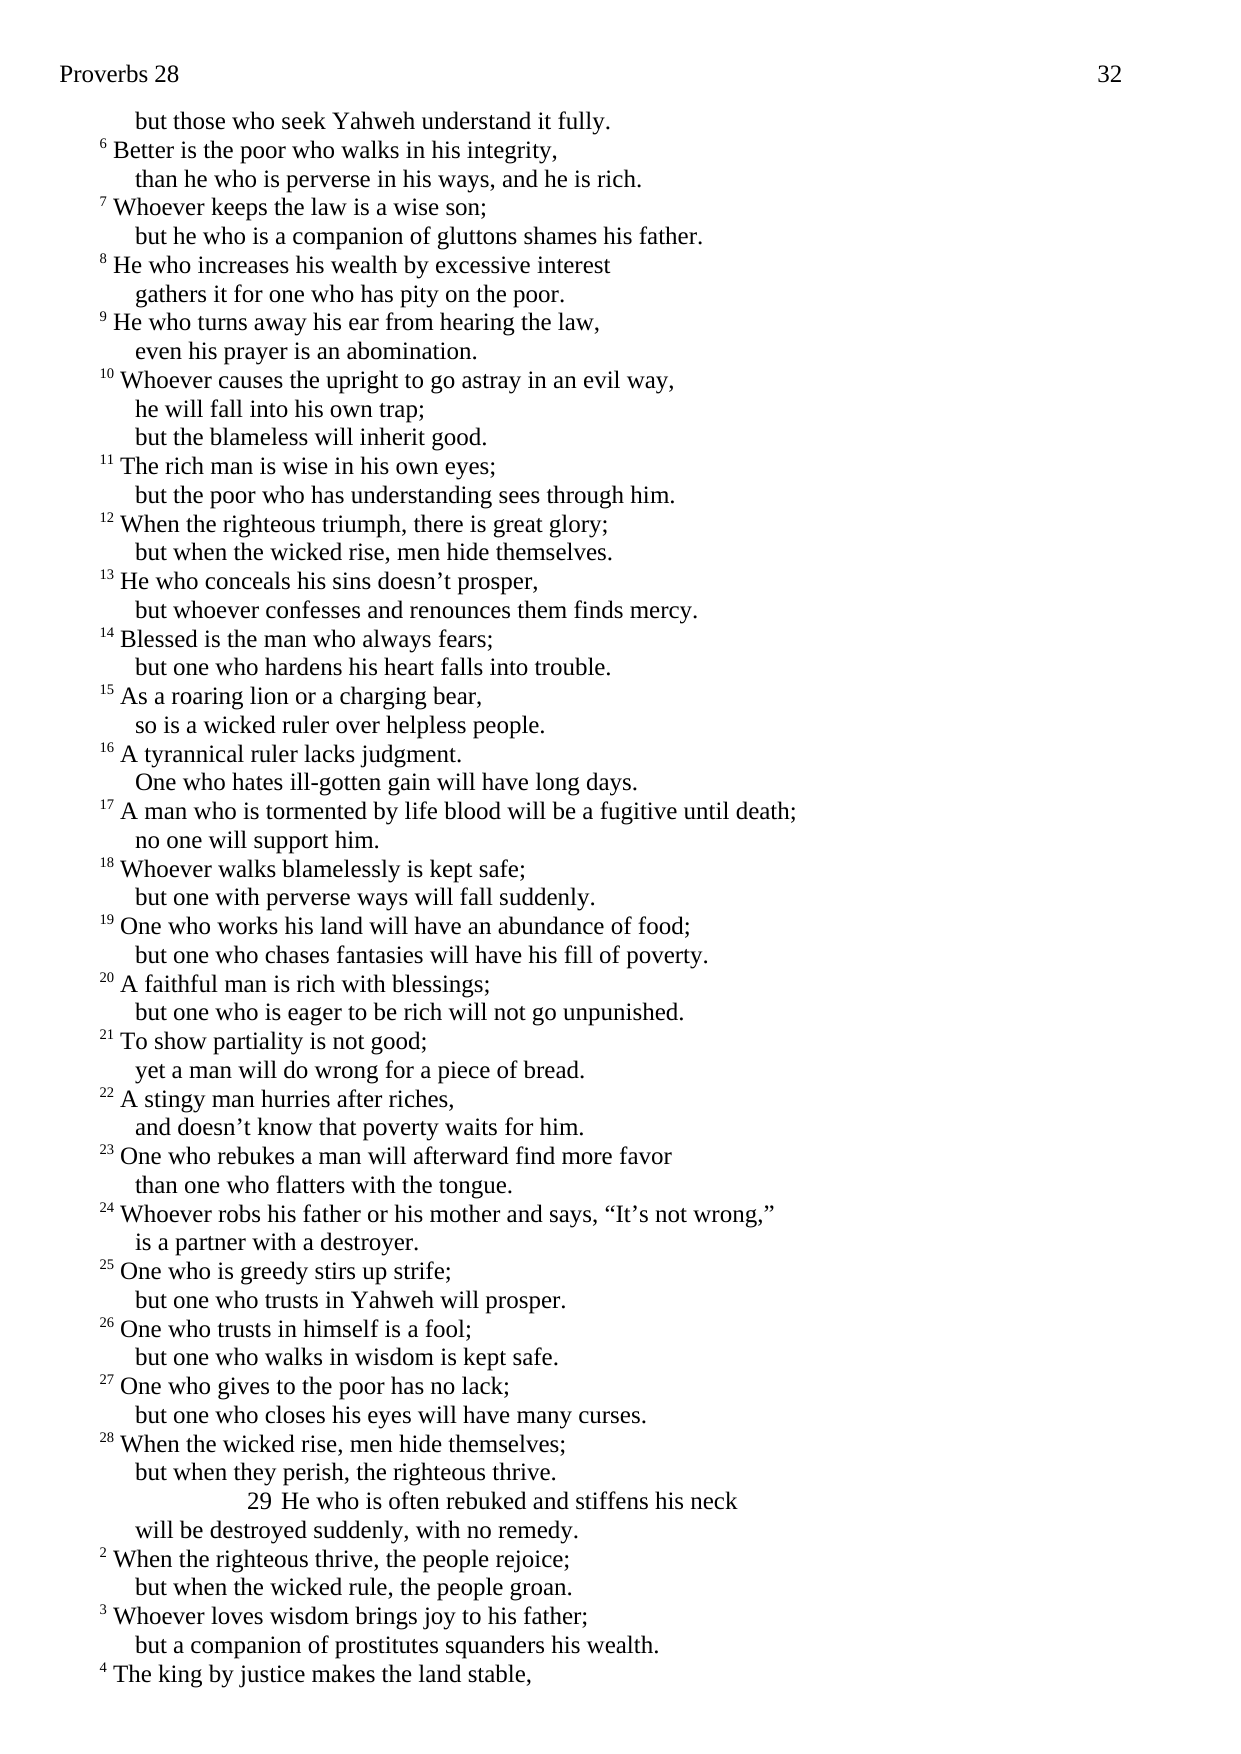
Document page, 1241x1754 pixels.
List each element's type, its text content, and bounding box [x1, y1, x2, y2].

text is a partner with a destroyer. [135, 1227, 1122, 1256]
text 2 When the righteous thrive, the people rejoice; [99, 1544, 1122, 1572]
text 23 One who rebukes a man will afterward find more favor [99, 1141, 1122, 1170]
text will be destroyed suddenly, with no remedy. [135, 1515, 1122, 1544]
text 22 A stingy man hurries after riches, [99, 1084, 1122, 1112]
text 9 He who turns away his ear from hearing the law, [99, 307, 1122, 336]
text 7 Whoever keeps the law is a wise son; [99, 192, 1122, 221]
text but one who trusts in Yahweh will prosper. [135, 1285, 1122, 1314]
text 19 One who works his land will have an abundance of food; [99, 911, 1122, 940]
text 27 One who gives to the poor has no lack; [99, 1371, 1122, 1400]
text but one who chases fantasies will have his fill of poverty. [135, 940, 1122, 969]
text but when the wicked rule, the people groan. [135, 1572, 1122, 1601]
text 8 He who increases his wealth by excessive interest [99, 250, 1122, 279]
text 13 He who conceals his sins doesn’t prosper, [99, 566, 1122, 595]
text 24 Whoever robs his father or his mother and says, “It’s not wrong,” [99, 1199, 1122, 1227]
text but one who hardens his heart falls into trouble. [135, 652, 1122, 681]
text but those who seek Yahweh understand it fully. [135, 106, 1122, 135]
text but one who is eager to be rich will not go unpunished. [135, 997, 1122, 1026]
text than he who is perverse in his ways, and he is rich. [135, 164, 1122, 192]
text but a companion of prostitutes squanders his wealth. [135, 1630, 1122, 1659]
text but when they perish, the righteous thrive. [135, 1457, 1122, 1486]
text 25 One who is greedy stirs up strife; [99, 1256, 1122, 1285]
text 4 The king by justice makes the land stable, [99, 1659, 1122, 1687]
text even his prayer is an abomination. [135, 336, 1122, 365]
text 28 When the wicked rise, men hide themselves; [99, 1429, 1122, 1457]
text 18 Whoever walks blamelessly is kept safe; [99, 854, 1122, 882]
text 29He who is often rebuked and stiffens his neck [247, 1486, 1122, 1515]
text 12 When the righteous triumph, there is great glory; [99, 509, 1122, 537]
text but one who walks in wisdom is kept safe. [135, 1342, 1122, 1371]
text but one who closes his eyes will have many curses. [135, 1400, 1122, 1429]
text but the poor who has understanding sees through him. [135, 480, 1122, 509]
text but the blameless will inherit good. [135, 422, 1122, 451]
text 16 A tyrannical ruler lacks judgment. [99, 739, 1122, 767]
text 21 To show partiality is not good; [99, 1026, 1122, 1055]
text 14 Blessed is the man who always fears; [99, 624, 1122, 652]
text 15 As a roaring lion or a charging bear, [99, 681, 1122, 710]
text 20 A faithful man is rich with blessings; [99, 969, 1122, 997]
text yet a man will do wrong for a piece of bread. [135, 1055, 1122, 1084]
text he will fall into his own trap; [135, 394, 1122, 422]
text so is a wicked ruler over helpless people. [135, 710, 1122, 739]
text 10 Whoever causes the upright to go astray in an evil way, [99, 365, 1122, 394]
text but he who is a companion of gluttons shames his father. [135, 221, 1122, 250]
text no one will support him. [135, 825, 1122, 854]
text 17 A man who is tormented by life blood will be a fugitive until death; [99, 796, 1122, 825]
text One who hates ill-gotten gain will have long days. [135, 767, 1122, 796]
text than one who flatters with the tongue. [135, 1170, 1122, 1199]
text but whoever confesses and renounces them finds mercy. [135, 595, 1122, 624]
text 26 One who trusts in himself is a fool; [99, 1314, 1122, 1342]
text and doesn’t know that poverty waits for him. [135, 1112, 1122, 1141]
text 11 The rich man is wise in his own eyes; [99, 451, 1122, 480]
text but when the wicked rise, men hide themselves. [135, 537, 1122, 566]
text gathers it for one who has pity on the poor. [135, 279, 1122, 307]
text 3 Whoever loves wisdom brings joy to his father; [99, 1601, 1122, 1630]
text 6 Better is the poor who walks in his integrity, [99, 135, 1122, 164]
text but one with perverse ways will fall suddenly. [135, 882, 1122, 911]
